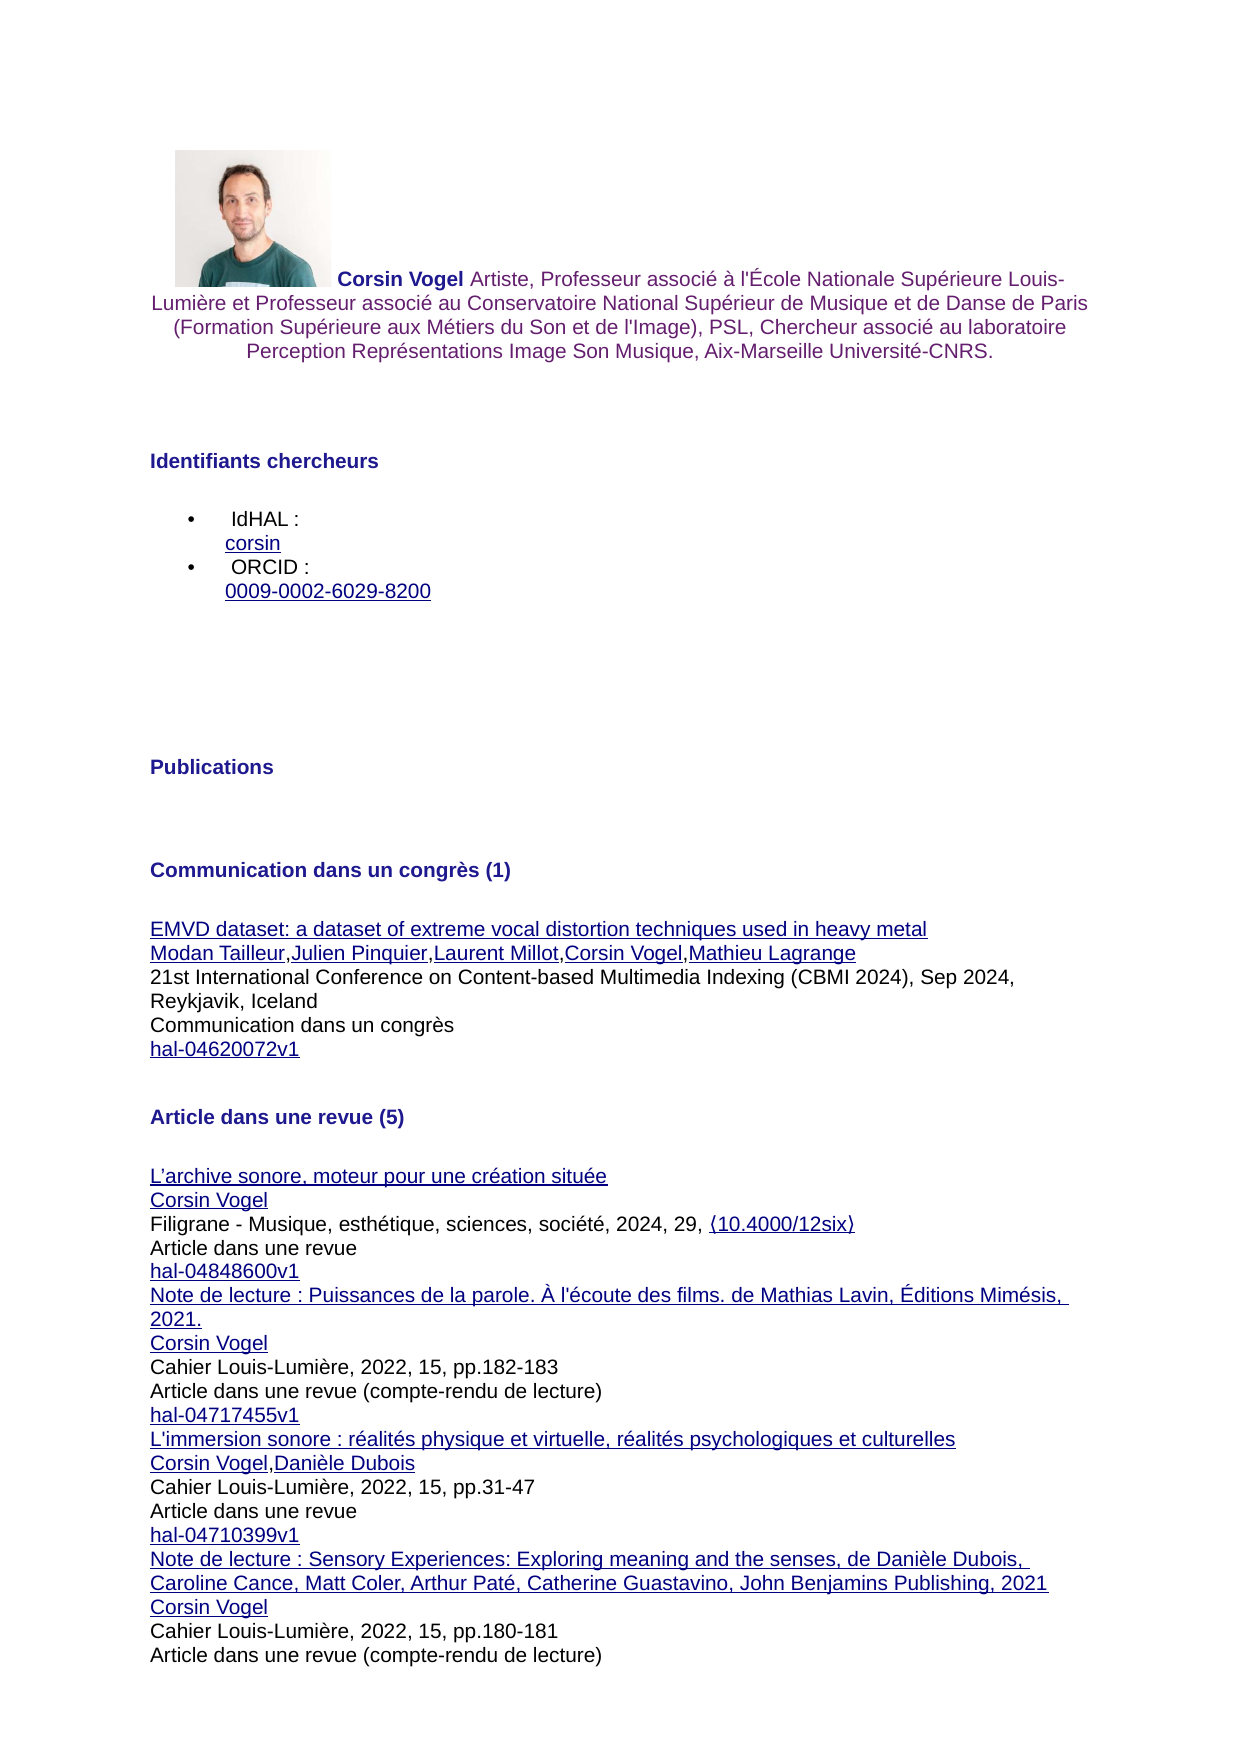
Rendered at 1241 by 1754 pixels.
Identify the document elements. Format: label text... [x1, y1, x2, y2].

picture [175, 150, 332, 287]
list ORCID : [187, 555, 1090, 579]
list 0009-0002-6029-8200 [187, 579, 1090, 603]
list corsin [187, 531, 1090, 555]
subtitle Communication dans un congrès (1) [150, 858, 1090, 882]
table_header EMVD dataset: a dataset of extreme vocal distortion techniques used in heavy metal Modan Tailleur,Julien Pinquier,Laurent Millot,Corsin Vogel,Mathieu Lagrange 21st International Conference on Content-based Multimedia Indexing (CBMI 2024), Sep 2024, Reykjavik, Iceland Communication dans un congrès hal-04620072v1 [150, 917, 1090, 1060]
table_cell Note de lecture : Sensory Experiences: Exploring meaning and the senses, de Danièle Dubois, Caroline Cance, Matt Coler, Arthur Paté, Catherine Guastavino, John Benjamins Publishing, 2021 Corsin Vogel Cahier Louis-Lumière, 2022, 15, pp.180-181 Article dans une revue (compte-rendu de lecture) [150, 1547, 1090, 1667]
subtitle Article dans une revue (5) [150, 1105, 1090, 1129]
subtitle Identifiants chercheurs [150, 449, 1090, 473]
table_cell Note de lecture : Puissances de la parole. À l'écoute des films. de Mathias Lavin, Éditions Mimésis, 2021. Corsin Vogel Cahier Louis-Lumière, 2022, 15, pp.182-183 Article dans une revue (compte-rendu de lecture) hal-04717455v1 [150, 1283, 1090, 1427]
table_header L’archive sonore, moteur pour une création située Corsin Vogel Filigrane - Musique, esthétique, sciences, société, 2024, 29, ⟨10.4000/12six⟩ Article dans une revue hal-04848600v1 [150, 1164, 1090, 1283]
subtitle Publications [150, 755, 1090, 779]
subtitle Corsin Vogel Artiste, Professeur associé à l'École Nationale Supérieure Louis-Lumière et Professeur associé au Conservatoire National Supérieur de Musique et de Danse de Paris (Formation Supérieure aux Métiers du Son et de l'Image), PSL, Chercheur associé au laboratoire Perception Représentations Image Son Musique, Aix-Marseille Université-CNRS. [150, 150, 1090, 362]
table_cell L'immersion sonore : réalités physique et virtuelle, réalités psychologiques et culturelles Corsin Vogel,Danièle Dubois Cahier Louis-Lumière, 2022, 15, pp.31-47 Article dans une revue hal-04710399v1 [150, 1427, 1090, 1547]
list IdHAL : [187, 507, 1090, 531]
